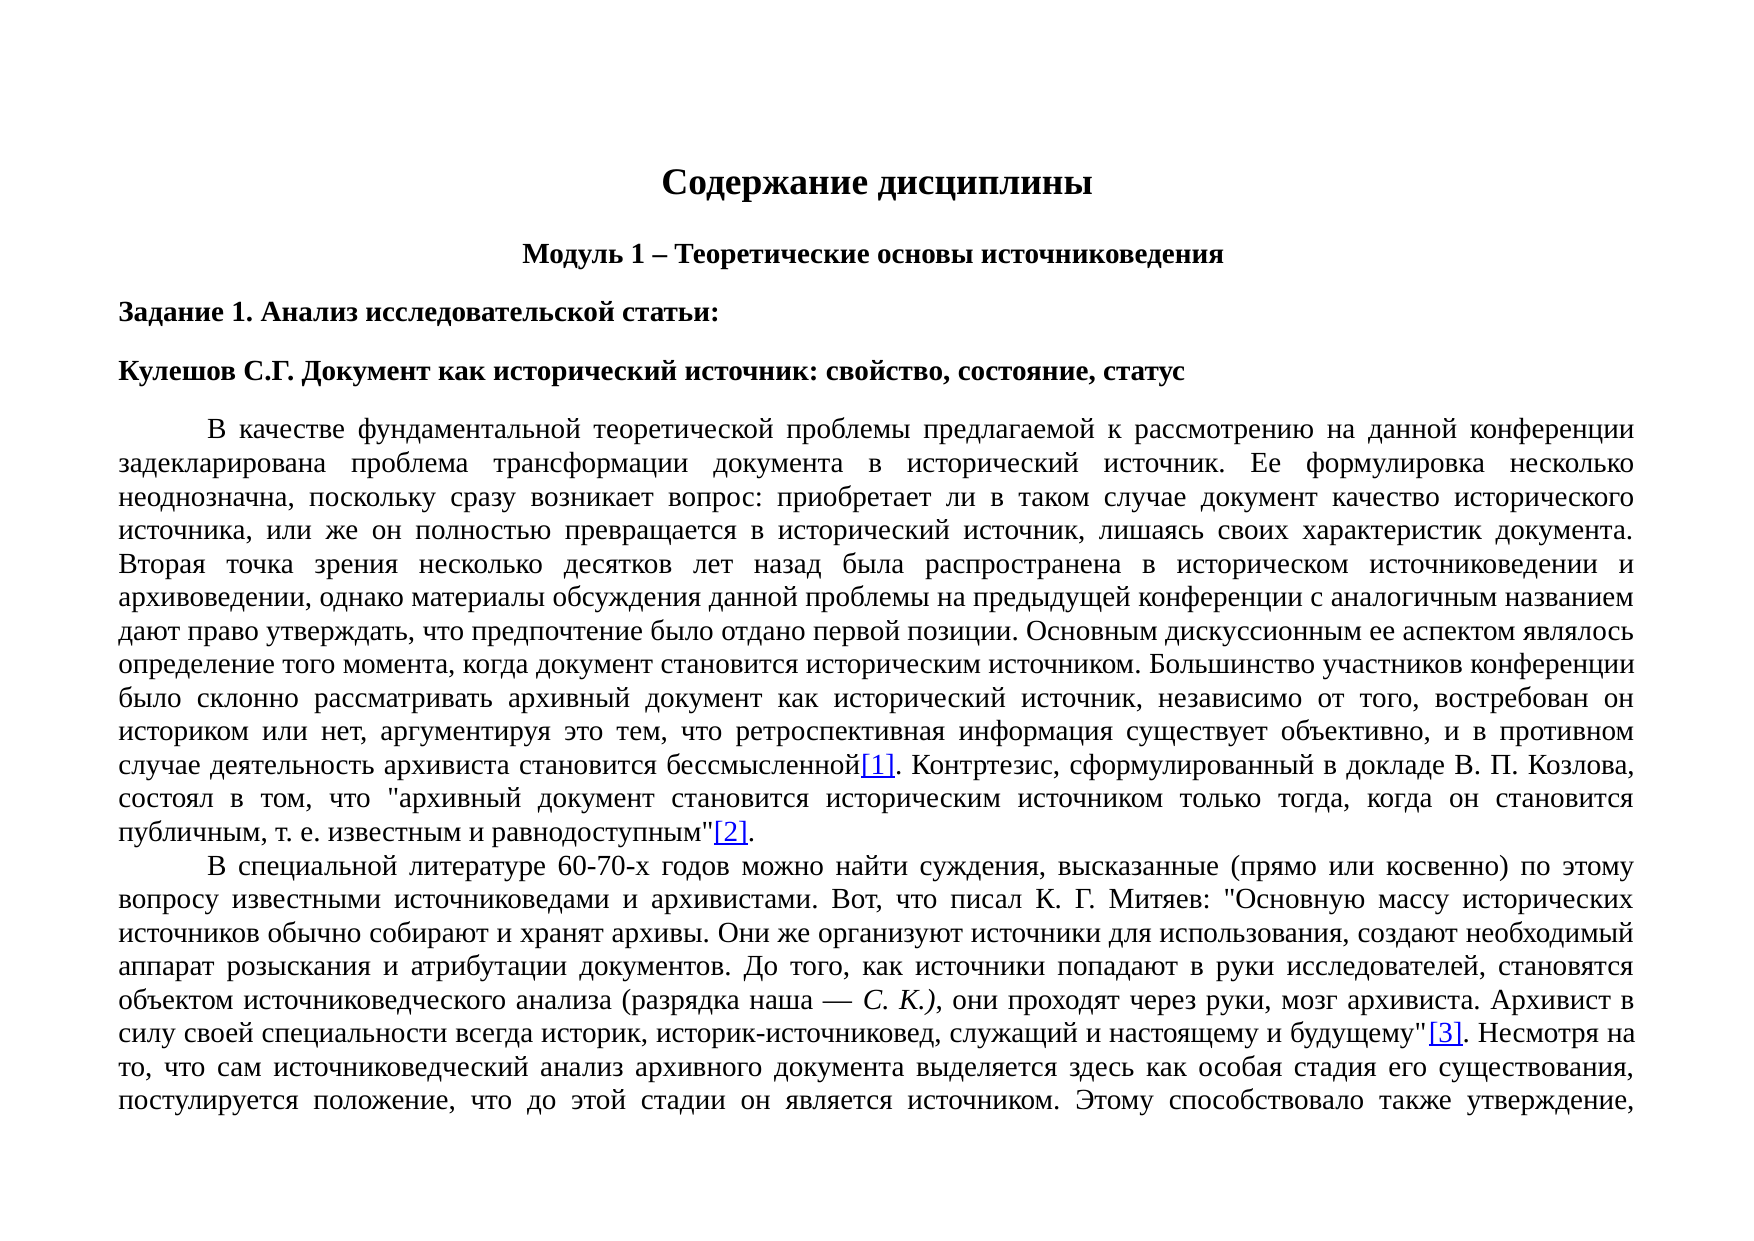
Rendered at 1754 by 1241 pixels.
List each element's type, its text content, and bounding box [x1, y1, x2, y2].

text В специальной литературе 60-70-х годов можно найти суждения, высказанные (прямо или косвенно) по этому вопросу известными источниковедами и архивистами. Вот, что писал К. Г. Митяев: "Основную массу исторических источников обычно собирают и хранят архивы. Они же организуют источники для использования, создают необходимый аппарат розыскания и атрибутации документов. До того, как источники попадают в руки исследователей, становятся объектом источниковедческого анализа (разрядка наша — С. К.), они проходят через руки, мозг архивиста. Архивист в силу своей специальности всегда историк, историк-источниковед, служащий и настоящему и будущему"[3]. Несмотря на то, что сам источниковедческий анализ архивного документа выделяется здесь как особая стадия его существования, постулируется положение, что до этой стадии он является источником. Этому способствовало также утверждение, [118, 848, 1636, 1116]
text В качестве фундаментальной теоретической проблемы предлагаемой к рассмотрению на данной конференции задекларирована проблема трансформации документа в исторический источник. Ее формулировка несколько неоднозначна, поскольку сразу возникает вопрос: приобретает ли в таком случае документ качество исторического источника, или же он полностью превращается в исторический источник, лишаясь своих характеристик документа. Вторая точка зрения несколько десятков лет назад была распространена в историческом источниковедении и архивоведении, однако материалы обсуждения данной проблемы на предыдущей конференции с аналогичным названием дают право утверждать, что предпочтение было отдано первой позиции. Основным дискуссионным ее аспектом являлось определение того момента, когда документ становится историческим источником. Большинство участников конференции было склонно рассматривать архивный документ как исторический источник, независимо от того, востребован он историком или нет, аргументируя это тем, что ретроспективная информация существует объективно, и в противном случае деятельность архивиста становится бессмысленной[1]. Контртезис, сформулированный в докладе В. П. Козлова, состоял в том, что "архивный документ становится историческим источником только тогда, когда он становится публичным, т. е. известным и равнодоступным"[2]. [118, 412, 1636, 848]
text Задание 1. Анализ исследовательской статьи: [118, 294, 1636, 328]
text Модуль 1 – Теоретические основы источниковедения [118, 236, 1636, 269]
text Кулешов С.Г. Документ как исторический источник: свойство, состояние, статус [118, 353, 1636, 387]
text Содержание дисциплины [118, 159, 1636, 202]
